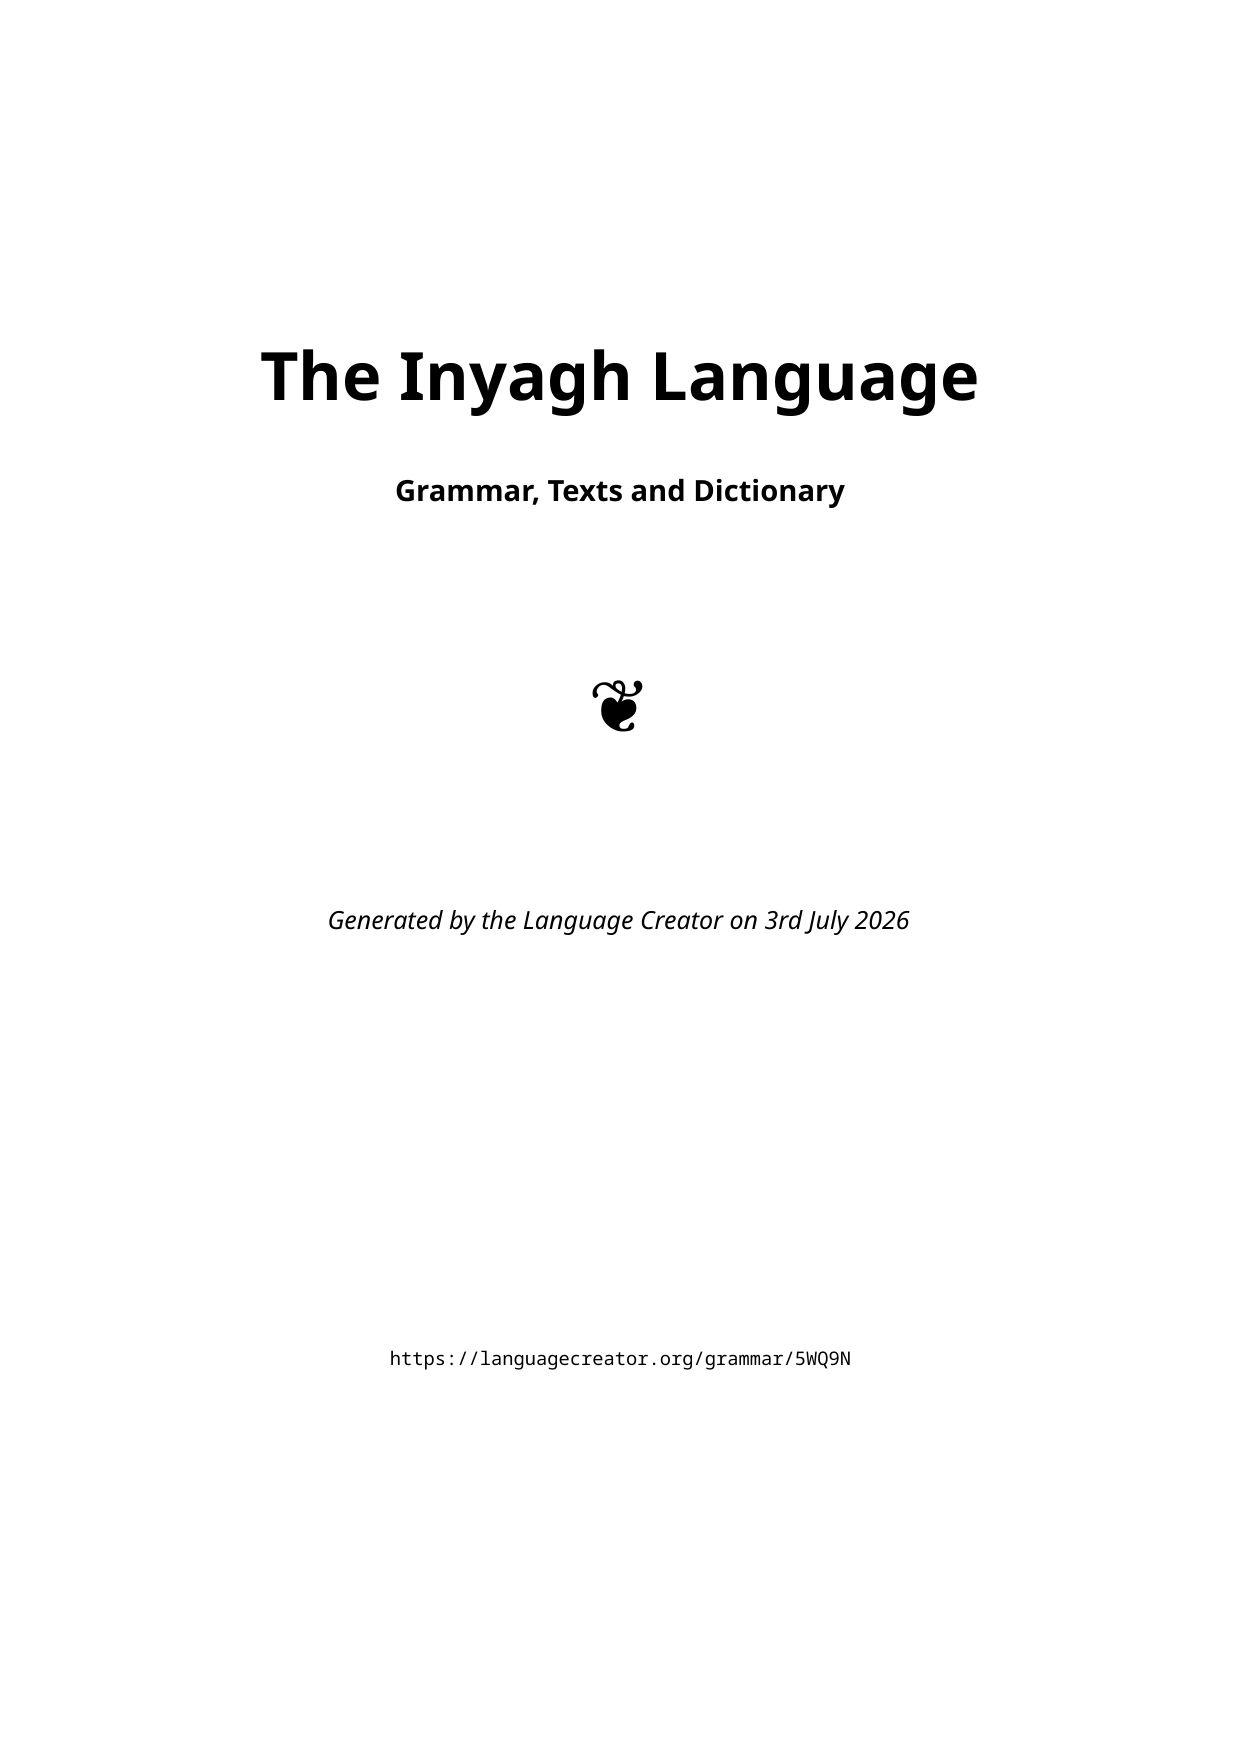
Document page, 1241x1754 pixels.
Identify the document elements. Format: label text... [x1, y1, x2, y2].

text ❦ [150, 663, 1090, 749]
text Grammar, Texts and Dictionary [150, 471, 1090, 510]
text The Inyagh Language [150, 329, 1090, 419]
text Generated by the Language Creator on 3rd July 2026 [150, 903, 1090, 937]
text https://languagecreator.org/grammar/5WQ9N [150, 1345, 1090, 1371]
